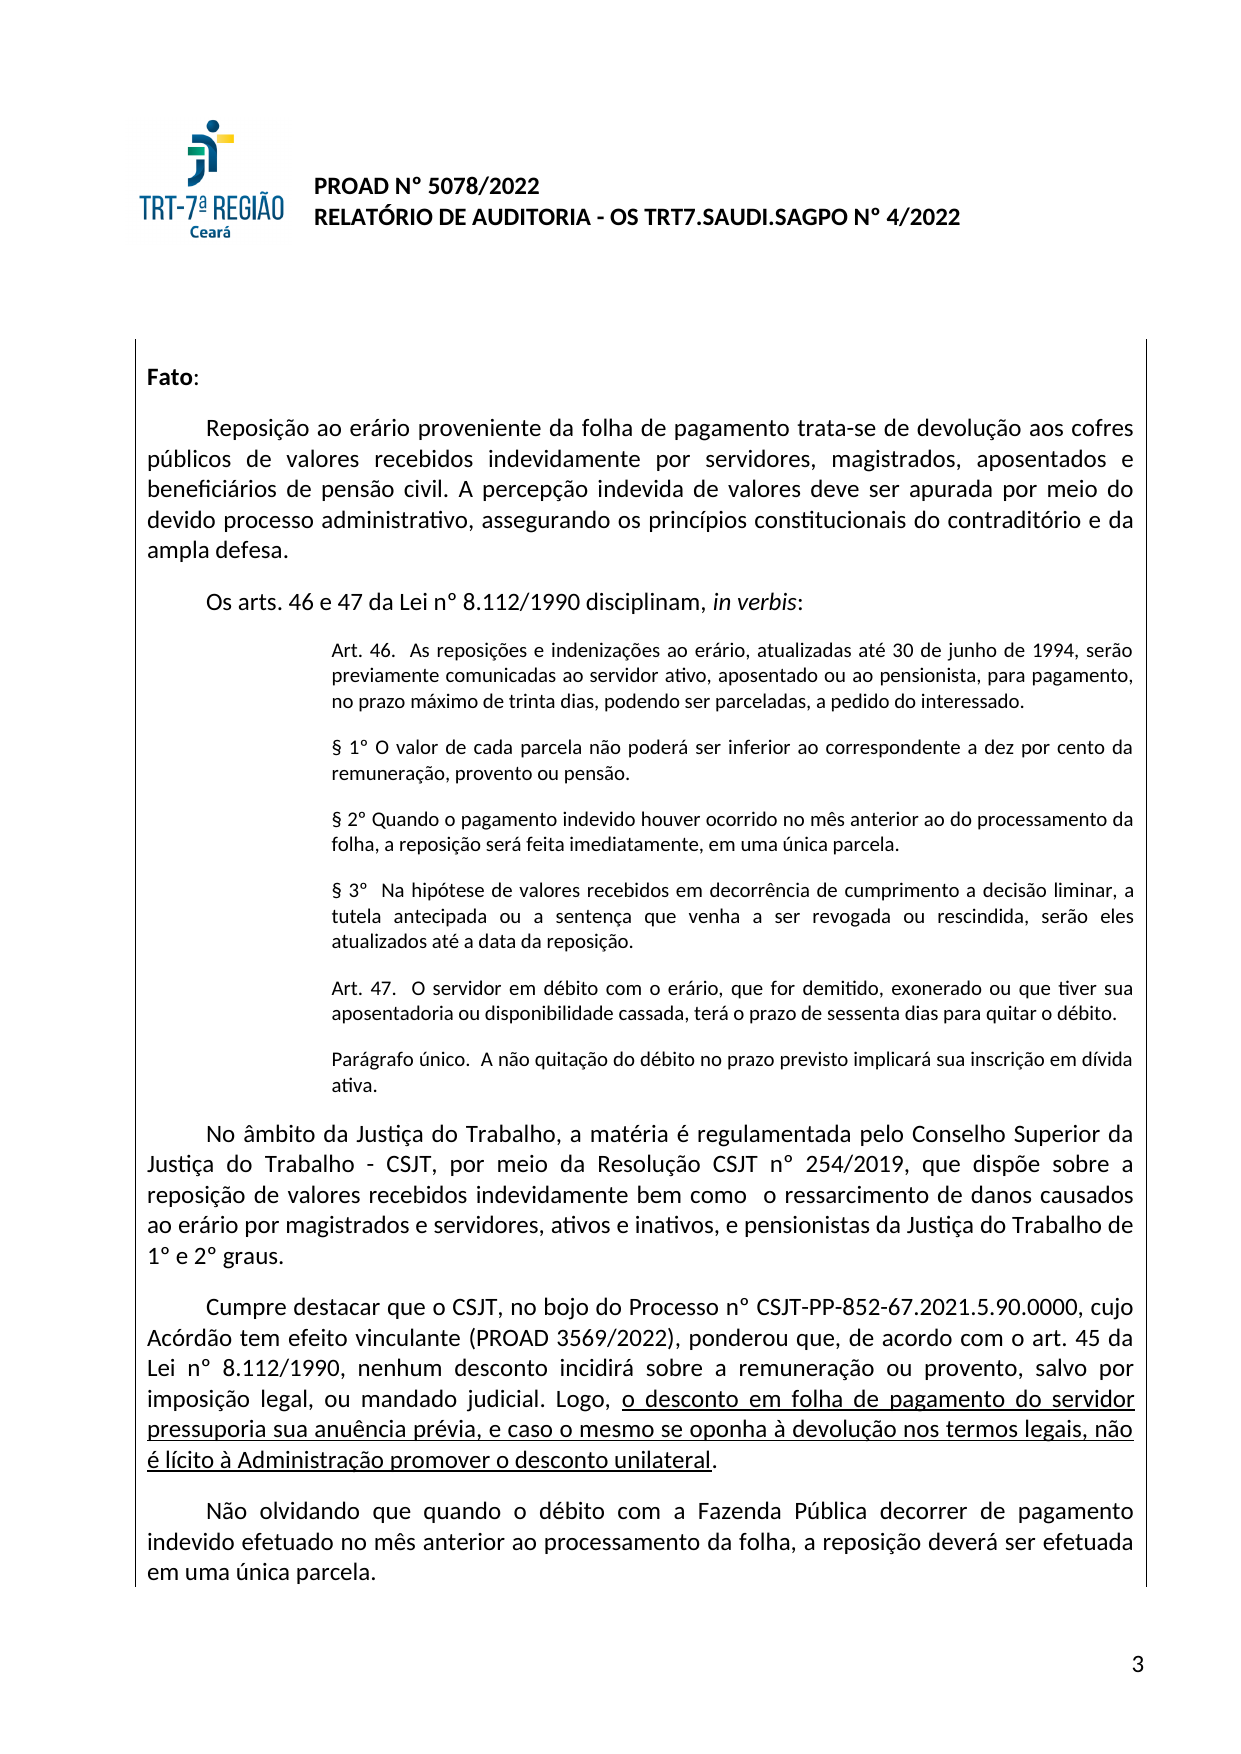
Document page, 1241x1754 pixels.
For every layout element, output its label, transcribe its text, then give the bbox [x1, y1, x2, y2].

picture [125, 117, 293, 245]
table_cell Fato: Reposição ao erário proveniente da folha de pagamento trata-se de devolução aos cofres públicos de valores recebidos indevidamente por servidores, magistrados, aposentados e beneficiários de pensão civil. A percepção indevida de valores deve ser apurada por meio do devido processo administrativo, assegurando os princípios constitucionais do contraditório e da ampla defesa. Os arts. 46 e 47 da Lei nº 8.112/1990 disciplinam, in verbis: Art. 46. As reposições e indenizações ao erário, atualizadas até 30 de junho de 1994, serão previamente comunicadas ao servidor ativo, aposentado ou ao pensionista, para pagamento, no prazo máximo de trinta dias, podendo ser parceladas, a pedido do interessado. § 1º O valor de cada parcela não poderá ser inferior ao correspondente a dez por cento da remuneração, provento ou pensão. § 2º Quando o pagamento indevido houver ocorrido no mês anterior ao do processamento da folha, a reposição será feita imediatamente, em uma única parcela. § 3º Na hipótese de valores recebidos em decorrência de cumprimento a decisão liminar, a tutela antecipada ou a sentença que venha a ser revogada ou rescindida, serão eles atualizados até a data da reposição. Art. 47. O servidor em débito com o erário, que for demitido, exonerado ou que tiver sua aposentadoria ou disponibilidade cassada, terá o prazo de sessenta dias para quitar o débito. Parágrafo único. A não quitação do débito no prazo previsto implicará sua inscrição em dívida ativa. No âmbito da Justiça do Trabalho, a matéria é regulamentada pelo Conselho Superior da Justiça do Trabalho - CSJT, por meio da Resolução CSJT nº 254/2019, que dispõe sobre a reposição de valores recebidos indevidamente bem como o ressarcimento de danos causados ao erário por magistrados e servidores, ativos e inativos, e pensionistas da Justiça do Trabalho de 1º e 2º graus. Cumpre destacar que o CSJT, no bojo do Processo nº CSJT-PP-852-67.2021.5.90.0000, cujo Acórdão tem efeito vinculante (PROAD 3569/2022), ponderou que, de acordo com o art. 45 da Lei nº 8.112/1990, nenhum desconto incidirá sobre a remuneração ou provento, salvo por imposição legal, ou mandado judicial. Logo, o desconto em folha de pagamento do servidor pressuporia sua anuência prévia, e caso o mesmo se oponha à devolução nos termos legais, não é lícito à Administração promover o desconto unilateral. Não olvidando que quando o débito com a Fazenda Pública decorrer de pagamento indevido efetuado no mês anterior ao processamento da folha, a reposição deverá ser efetuada em uma única parcela. [136, 339, 1146, 1587]
